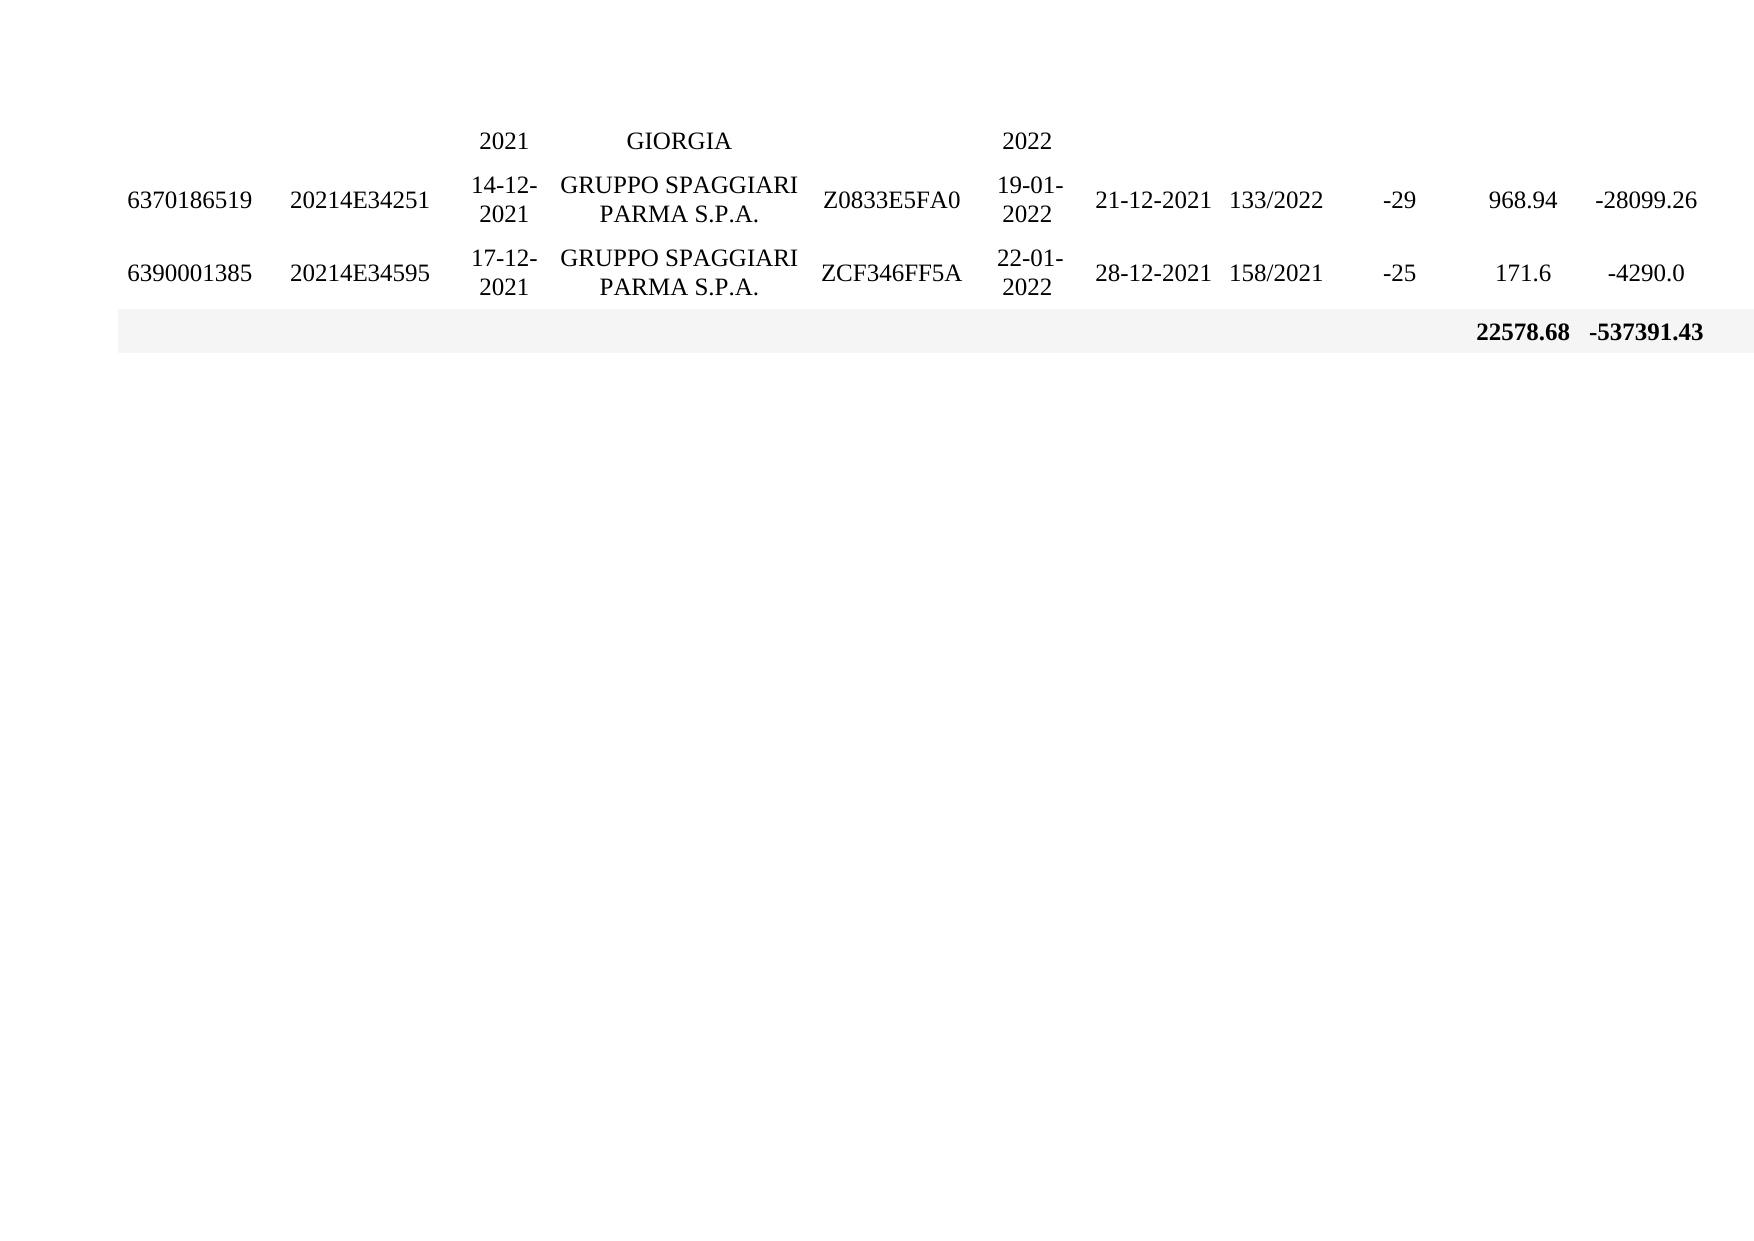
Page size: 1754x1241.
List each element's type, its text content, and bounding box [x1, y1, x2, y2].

table_cell 22578.68 [1468, 309, 1579, 353]
table_cell ZCF346FF5A [809, 236, 974, 309]
table_cell 28-12-2021 [1086, 236, 1221, 309]
table_cell 6390001385 [118, 236, 261, 309]
table_cell 17-12-2021 [459, 236, 549, 309]
table_cell [1468, 118, 1579, 162]
table_cell [261, 118, 459, 162]
table_cell 14-12-2021 [459, 163, 549, 236]
table_cell -29 [1331, 163, 1467, 236]
table_cell GRUPPO SPAGGIARI PARMA S.P.A. [549, 163, 809, 236]
table_cell -28099.26 [1579, 163, 1713, 236]
table_cell [118, 309, 1467, 353]
table_cell 21-12-2021 [1086, 163, 1221, 236]
table_cell 6370186519 [118, 163, 261, 236]
table_cell GRUPPO SPAGGIARI PARMA S.P.A. [549, 236, 809, 309]
table_cell [1714, 236, 1754, 309]
table_cell [1714, 309, 1754, 353]
table_cell [118, 118, 261, 162]
table_cell -4290.0 [1579, 236, 1713, 309]
table_cell [1221, 118, 1331, 162]
table_cell -25 [1331, 236, 1467, 309]
table_cell [1331, 118, 1467, 162]
table_cell 2021 [459, 118, 549, 162]
table_cell [1579, 118, 1713, 162]
table_cell Z0833E5FA0 [809, 163, 974, 236]
table_cell 968.94 [1468, 163, 1579, 236]
table_cell 19-01-2022 [974, 163, 1086, 236]
table_cell 20214E34251 [261, 163, 459, 236]
table_cell [1086, 118, 1221, 162]
table_cell [1714, 163, 1754, 236]
table_cell 158/2021 [1221, 236, 1331, 309]
table_cell 20214E34595 [261, 236, 459, 309]
table_cell GIORGIA [549, 118, 809, 162]
table_cell [1714, 118, 1754, 162]
table_cell 22-01-2022 [974, 236, 1086, 309]
table_cell 171.6 [1468, 236, 1579, 309]
table_cell 2022 [974, 118, 1086, 162]
table_cell [809, 118, 974, 162]
table_cell -537391.43 [1579, 309, 1713, 353]
table_cell 133/2022 [1221, 163, 1331, 236]
